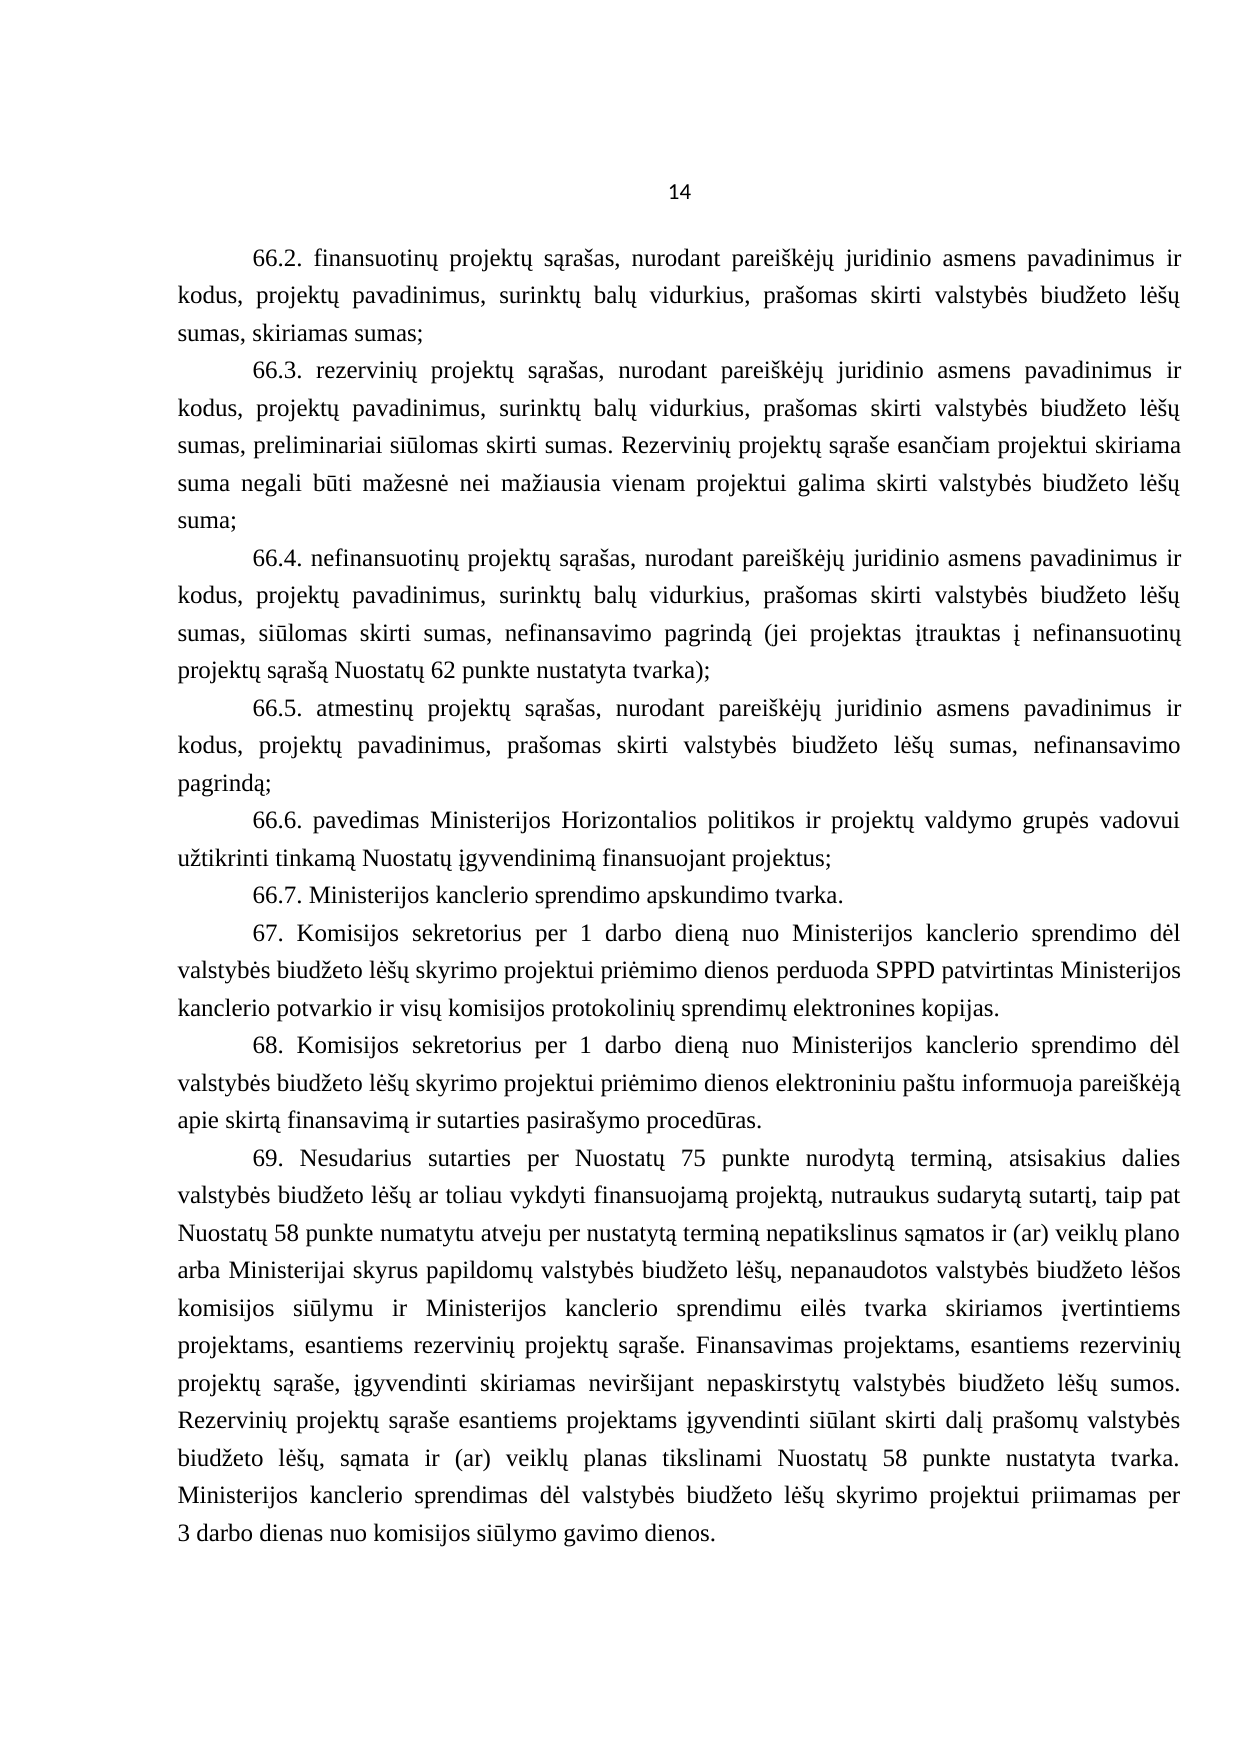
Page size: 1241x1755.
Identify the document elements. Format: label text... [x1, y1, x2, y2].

text 66.2. finansuotinų projektų sąrašas, nurodant pareiškėjų juridinio asmens pavadinimus ir kodus, projektų pavadinimus, surinktų balų vidurkius, prašomas skirti valstybės biudžeto lėšų sumas, skiriamas sumas; [177, 234, 1181, 346]
text 66.6. pavedimas Ministerijos Horizontalios politikos ir projektų valdymo grupės vadovui užtikrinti tinkamą Nuostatų įgyvendinimą finansuojant projektus; [177, 796, 1181, 871]
text 67. Komisijos sekretorius per 1 darbo dieną nuo Ministerijos kanclerio sprendimo dėl valstybės biudžeto lėšų skyrimo projektui priėmimo dienos perduoda SPPD patvirtintas Ministerijos kanclerio potvarkio ir visų komisijos protokolinių sprendimų elektronines kopijas. [177, 909, 1181, 1021]
text 66.3. rezervinių projektų sąrašas, nurodant pareiškėjų juridinio asmens pavadinimus ir kodus, projektų pavadinimus, surinktų balų vidurkius, prašomas skirti valstybės biudžeto lėšų sumas, preliminariai siūlomas skirti sumas. Rezervinių projektų sąraše esančiam projektui skiriama suma negali būti mažesnė nei mažiausia vienam projektui galima skirti valstybės biudžeto lėšų suma; [177, 346, 1181, 534]
text 66.7. Ministerijos kanclerio sprendimo apskundimo tvarka. [177, 871, 1181, 909]
text 66.4. nefinansuotinų projektų sąrašas, nurodant pareiškėjų juridinio asmens pavadinimus ir kodus, projektų pavadinimus, surinktų balų vidurkius, prašomas skirti valstybės biudžeto lėšų sumas, siūlomas skirti sumas, nefinansavimo pagrindą (jei projektas įtrauktas į nefinansuotinų projektų sąrašą Nuostatų 62 punkte nustatyta tvarka); [177, 534, 1181, 684]
text 66.5. atmestinų projektų sąrašas, nurodant pareiškėjų juridinio asmens pavadinimus ir kodus, projektų pavadinimus, prašomas skirti valstybės biudžeto lėšų sumas, nefinansavimo pagrindą; [177, 684, 1181, 796]
text 69. Nesudarius sutarties per Nuostatų 75 punkte nurodytą terminą, atsisakius dalies valstybės biudžeto lėšų ar toliau vykdyti finansuojamą projektą, nutraukus sudarytą sutartį, taip pat Nuostatų 58 punkte numatytu atveju per nustatytą terminą nepatikslinus sąmatos ir (ar) veiklų plano arba Ministerijai skyrus papildomų valstybės biudžeto lėšų, nepanaudotos valstybės biudžeto lėšos komisijos siūlymu ir Ministerijos kanclerio sprendimu eilės tvarka skiriamos įvertintiems projektams, esantiems rezervinių projektų sąraše. Finansavimas projektams, esantiems rezervinių projektų sąraše, įgyvendinti skiriamas neviršijant nepaskirstytų valstybės biudžeto lėšų sumos. Rezervinių projektų sąraše esantiems projektams įgyvendinti siūlant skirti dalį prašomų valstybės biudžeto lėšų, sąmata ir (ar) veiklų planas tikslinami Nuostatų 58 punkte nustatyta tvarka. Ministerijos kanclerio sprendimas dėl valstybės biudžeto lėšų skyrimo projektui priimamas per 3 darbo dienas nuo komisijos siūlymo gavimo dienos. [177, 1134, 1181, 1546]
text 68. Komisijos sekretorius per 1 darbo dieną nuo Ministerijos kanclerio sprendimo dėl valstybės biudžeto lėšų skyrimo projektui priėmimo dienos elektroniniu paštu informuoja pareiškėją apie skirtą finansavimą ir sutarties pasirašymo procedūras. [177, 1021, 1181, 1134]
